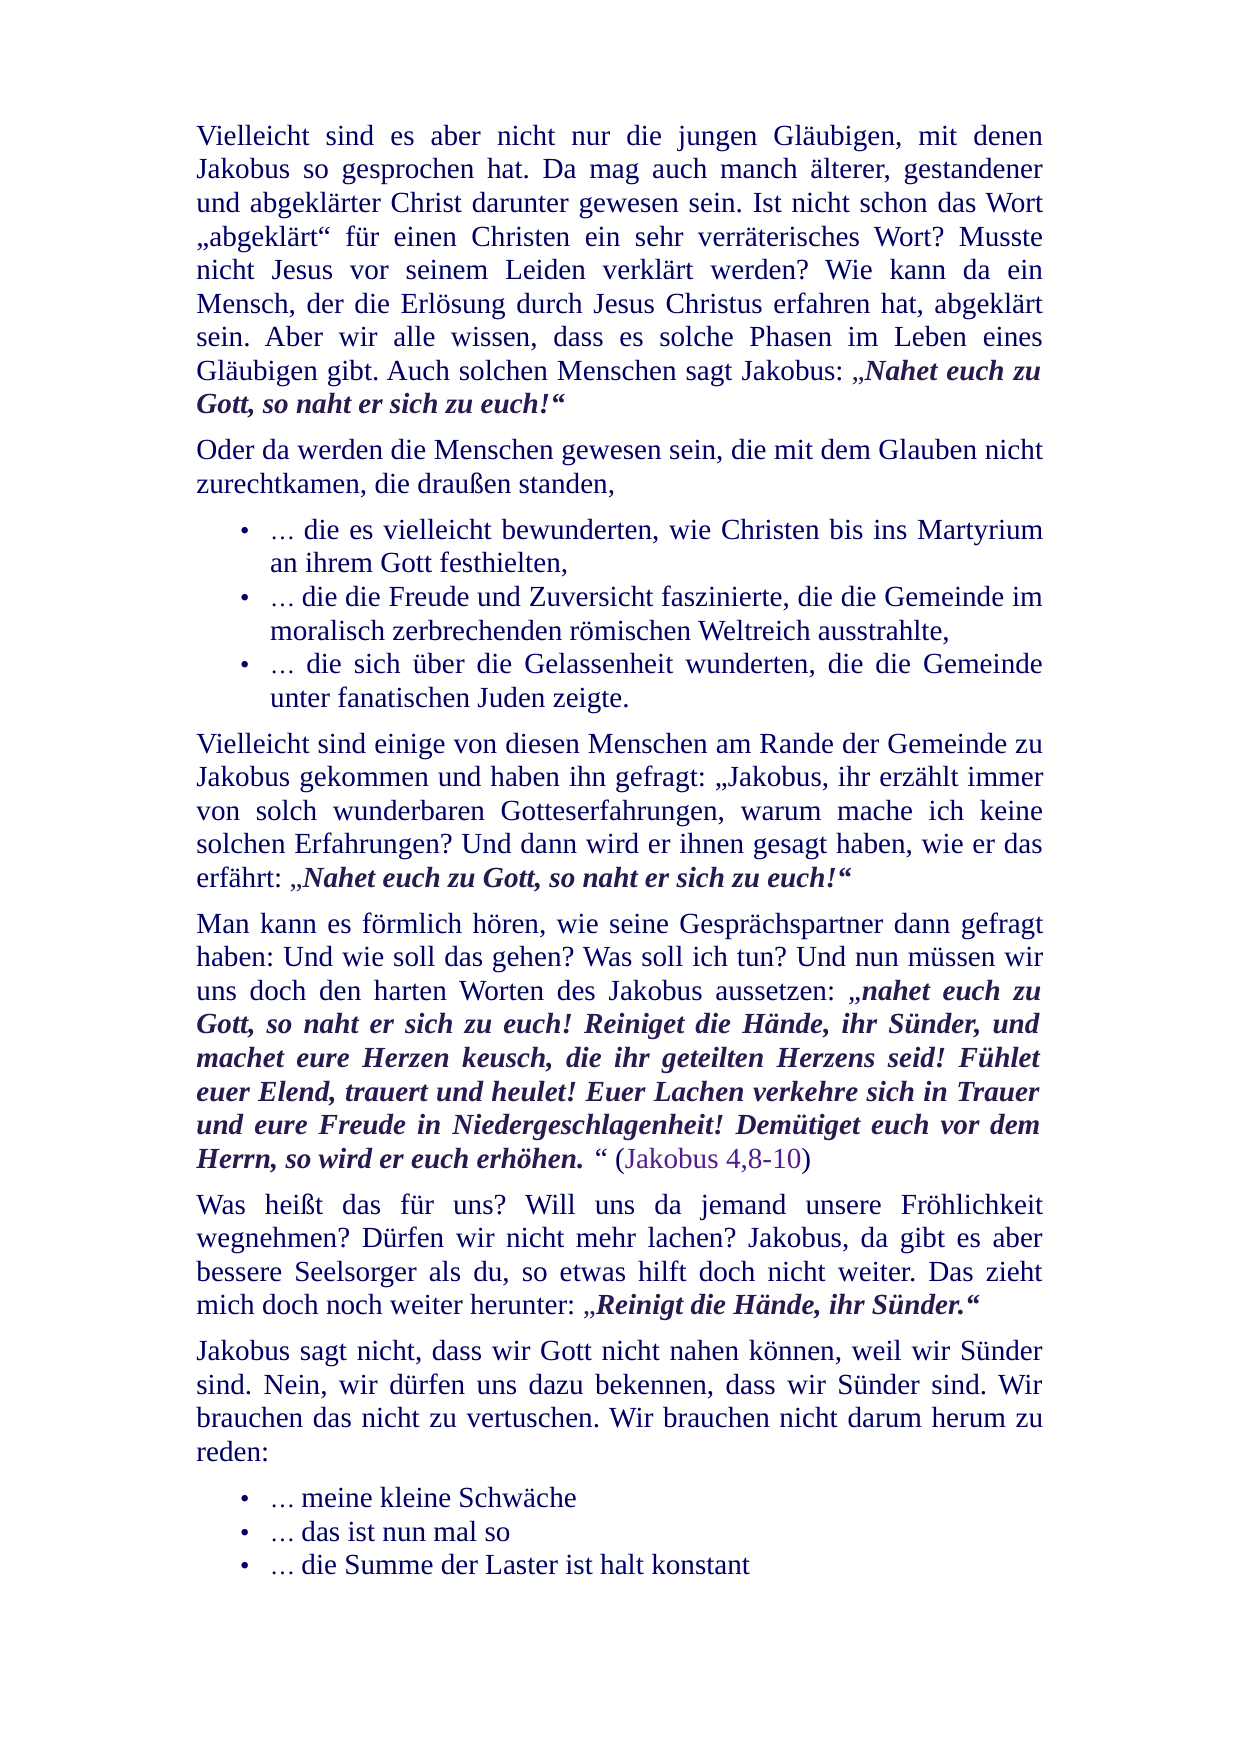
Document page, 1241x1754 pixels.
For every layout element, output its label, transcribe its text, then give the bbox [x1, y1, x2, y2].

list … die es vielleicht bewunderten, wie Christen bis ins Martyrium an ihrem Gott festhielten, [240, 512, 1044, 579]
text Jakobus sagt nicht, dass wir Gott nicht nahen können, weil wir Sünder sind. Nein, wir dürfen uns dazu bekennen, dass wir Sünder sind. Wir brauchen das nicht zu vertuschen. Wir brauchen nicht darum herum zu reden: [196, 1333, 1044, 1468]
text Oder da werden die Menschen gewesen sein, die mit dem Glauben nicht zurechtkamen, die draußen standen, [196, 432, 1044, 499]
list … die sich über die Gelassenheit wunderten, die die Gemeinde unter fanatischen Juden zeigte. [240, 646, 1044, 713]
text Was heißt das für uns? Will uns da jemand unsere Fröhlichkeit wegnehmen? Dürfen wir nicht mehr lachen? Jakobus, da gibt es aber bessere Seelsorger als du, so etwas hilft doch nicht weiter. Das zieht mich doch noch weiter herunter: „Reinigt die Hände, ihr Sünder.“ [196, 1187, 1044, 1321]
list … meine kleine Schwäche [240, 1480, 1044, 1514]
list … das ist nun mal so [240, 1514, 1044, 1547]
text Man kann es förmlich hören, wie seine Gesprächspartner dann gefragt haben: Und wie soll das gehen? Was soll ich tun? Und nun müssen wir uns doch den harten Worten des Jakobus aussetzen: „nahet euch zu Gott, so naht er sich zu euch! Reiniget die Hände, ihr Sünder, und machet eure Herzen keusch, die ihr geteilten Herzens seid! Fühlet euer Elend, trauert und heulet! Euer Lachen verkehre sich in Trauer und eure Freude in Niedergeschlagenheit! Demütiget euch vor dem Herrn, so wird er euch erhöhen. “ (Jakobus 4,8-10) [196, 906, 1044, 1174]
text Vielleicht sind einige von diesen Menschen am Rande der Gemeinde zu Jakobus gekommen und haben ihn gefragt: „Jakobus, ihr erzählt immer von solch wunderbaren Gotteserfahrungen, warum mache ich keine solchen Erfahrungen? Und dann wird er ihnen gesagt haben, wie er das erfährt: „Nahet euch zu Gott, so naht er sich zu euch!“ [196, 726, 1044, 893]
list … die Summe der Laster ist halt konstant [240, 1547, 1044, 1581]
text Vielleicht sind es aber nicht nur die jungen Gläubigen, mit denen Jakobus so gesprochen hat. Da mag auch manch älterer, gestandener und abgeklärter Christ darunter gewesen sein. Ist nicht schon das Wort „abgeklärt“ für einen Christen ein sehr verräterisches Wort? Musste nicht Jesus vor seinem Leiden verklärt werden? Wie kann da ein Mensch, der die Erlösung durch Jesus Christus erfahren hat, abgeklärt sein. Aber wir alle wissen, dass es solche Phasen im Leben eines Gläubigen gibt. Auch solchen Menschen sagt Jakobus: „Nahet euch zu Gott, so naht er sich zu euch!“ [196, 118, 1044, 420]
list … die die Freude und Zuversicht faszinierte, die die Gemeinde im moralisch zerbrechenden römischen Weltreich ausstrahlte, [240, 579, 1044, 646]
